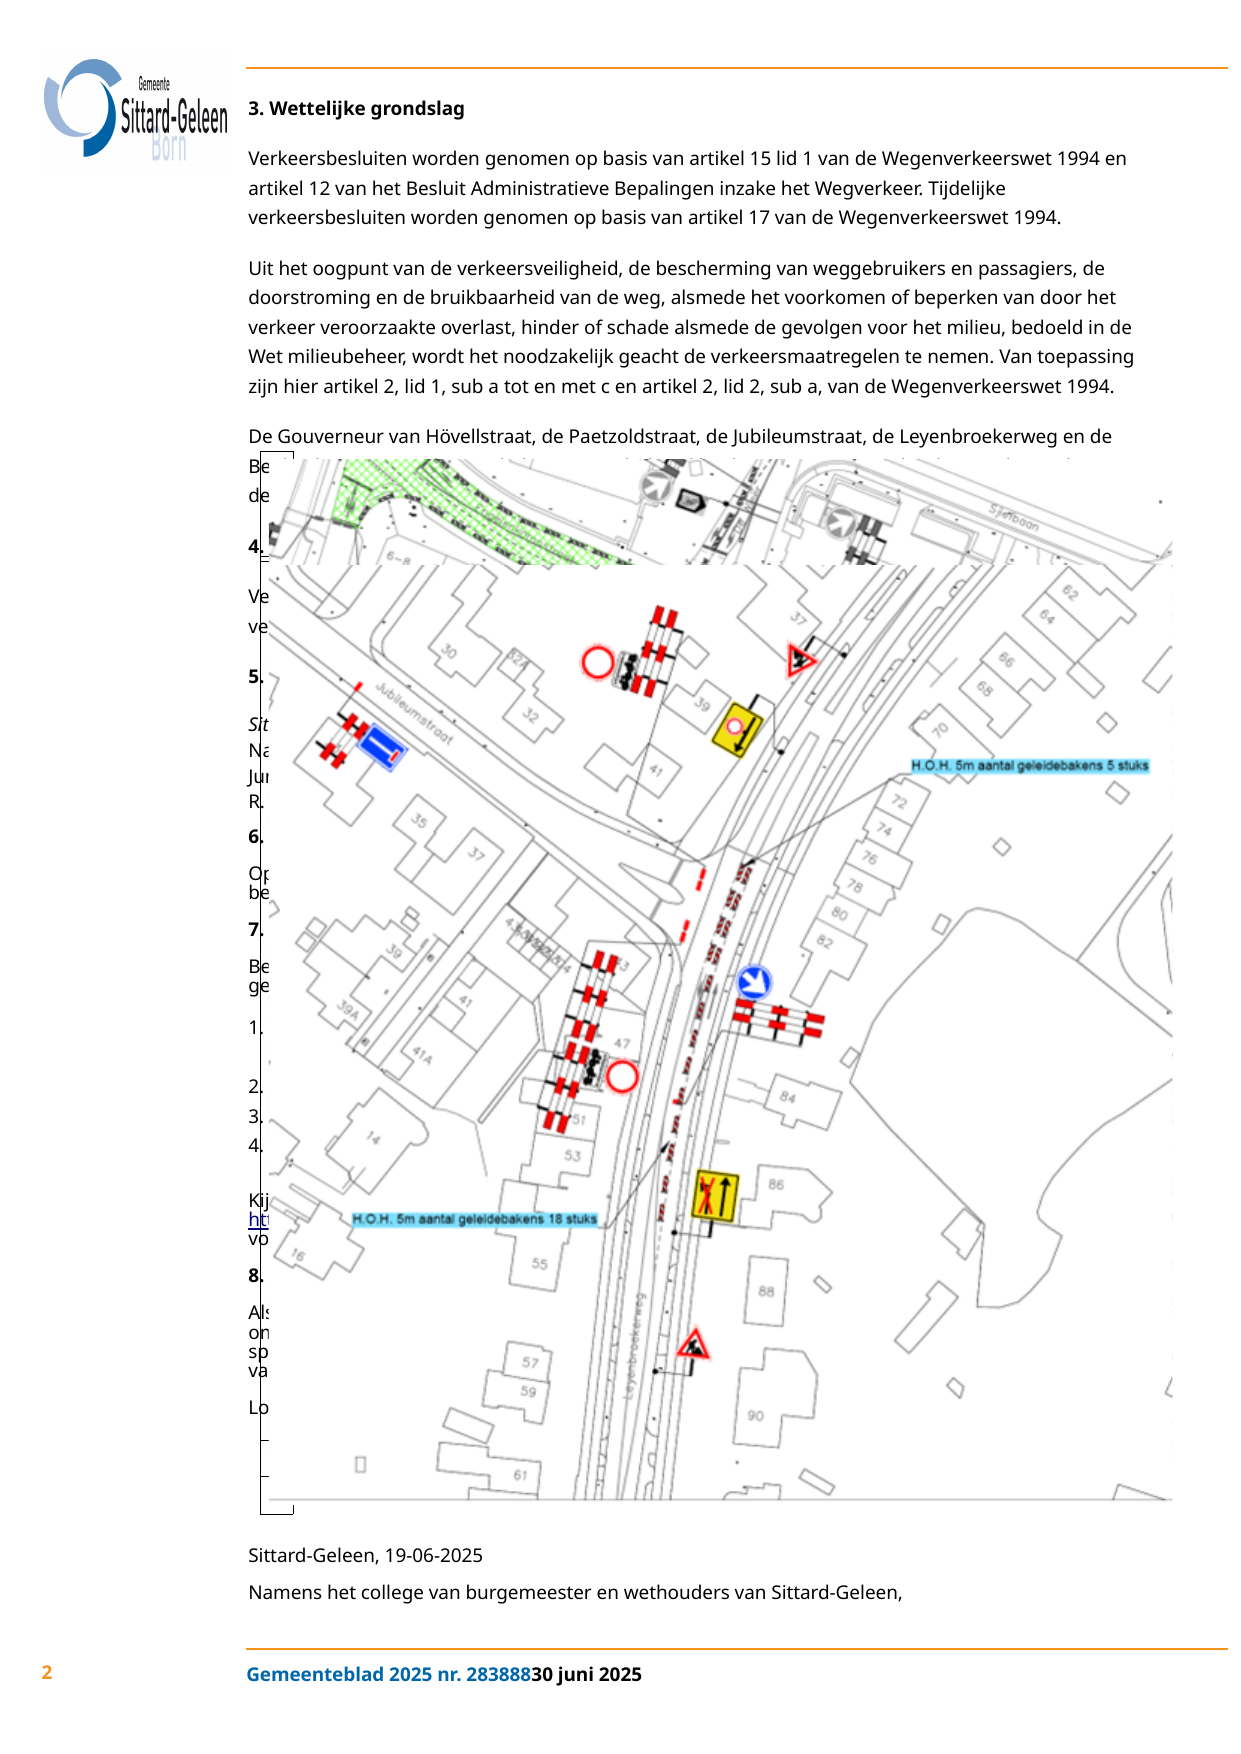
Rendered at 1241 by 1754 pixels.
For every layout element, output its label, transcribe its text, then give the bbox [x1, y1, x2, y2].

text De Gouverneur van Hövellstraat, de Paetzoldstraat, de Jubileumstraat, de Leyenbroekerweg en de Beukenlaan te Sittard zijn in beheer en onderhoud bij de gemeente Sittard-Geleen en liggen binnen de bebouwde kom, zoals bedoeld in artikel 18 lid 1 sub d van de Wegenverkeerswet 1994. [248, 423, 1152, 508]
picture [41, 47, 231, 172]
text 7. Bezwaar [248, 921, 260, 940]
text R. Dobrick [248, 788, 260, 814]
text 4. Advies [248, 533, 260, 559]
text Verkeersbesluiten worden genomen op basis van artikel 15 lid 1 van de Wegenverkeerswet 1994 en artikel 12 van het Besluit Administratieve Bepalingen inzake het Wegverkeer. Tijdelijke verkeersbesluiten worden genomen op basis van artikel 17 van de Wegenverkeerswet 1994. [248, 145, 1152, 230]
text Sittard-Geleen, 19-06-2025 [248, 1547, 1152, 1566]
text 3. Wettelijke grondslag [248, 95, 1152, 121]
picture [268, 459, 1173, 1505]
text Uit het oogpunt van de verkeersveiligheid, de bescherming van weggebruikers en passagiers, de doorstroming en de bruikbaarheid van de weg, alsmede het voorkomen of beperken van door het verkeer veroorzaakte overlast, hinder of schade alsmede de gevolgen voor het milieu, bedoeld in de Wet milieubeheer, wordt het noodzakelijk geacht de verkeersmaatregelen te nemen. Van toepassing zijn hier artikel 2, lid 1, sub a tot en met c en artikel 2, lid 2, sub a, van de Wegenverkeerswet 1994. [248, 255, 1152, 399]
text Namens het college van burgemeester en wethouders van Sittard-Geleen, [248, 1584, 1152, 1603]
